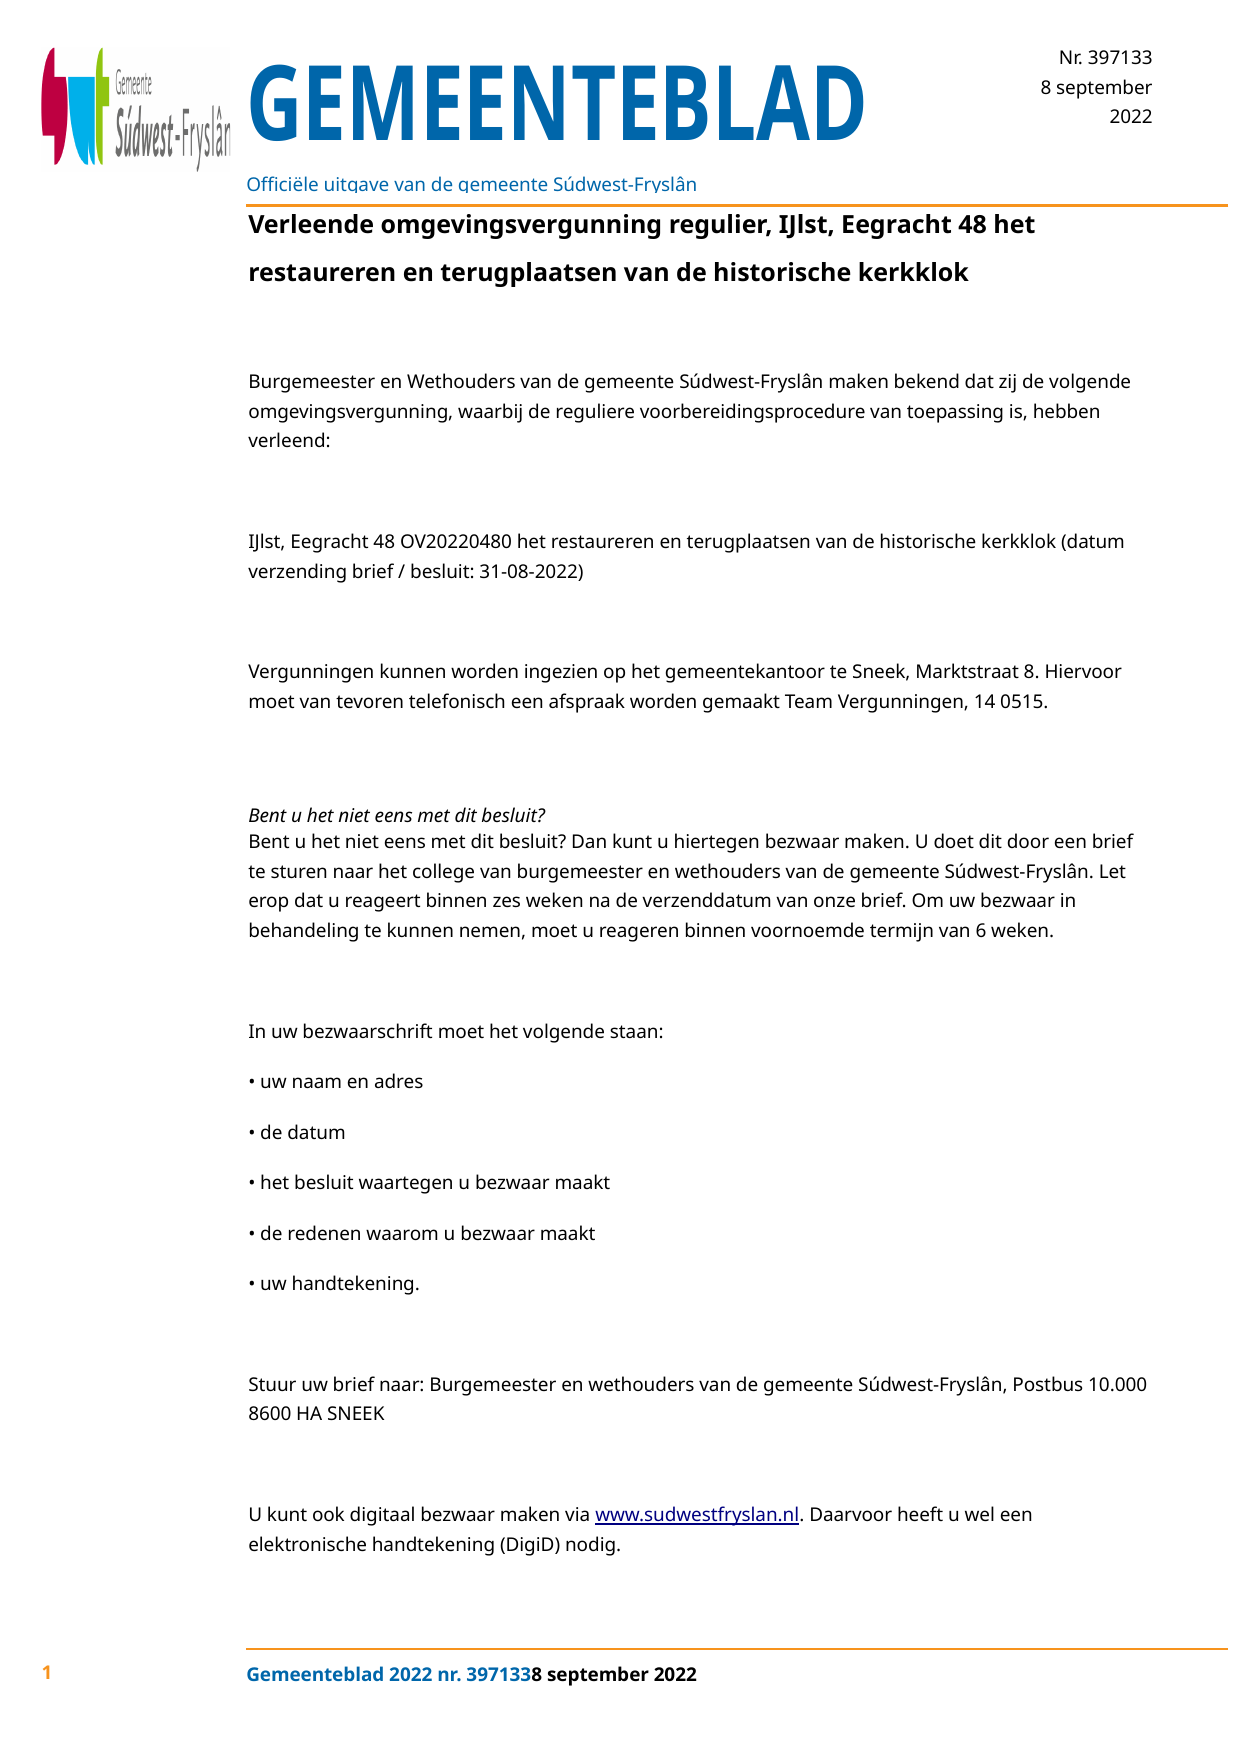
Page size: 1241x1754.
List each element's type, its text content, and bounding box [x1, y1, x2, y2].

text • de datum [248, 1119, 1152, 1144]
text Burgemeester en Wethouders van de gemeente Súdwest-Fryslân maken bekend dat zij de volgende omgevingsvergunning, waarbij de reguliere voorbereidingsprocedure van toepassing is, hebben verleend: [248, 368, 1152, 453]
text • uw naam en adres [248, 1068, 1152, 1094]
text In uw bezwaarschrift moet het volgende staan: [248, 1018, 1152, 1044]
text Vergunningen kunnen worden ingezien op het gemeentekantoor te Sneek, Marktstraat 8. Hiervoor moet van tevoren telefonisch een afspraak worden gemaakt Team Vergunningen, 14 0515. [248, 659, 1152, 714]
text Bent u het niet eens met dit besluit? Dan kunt u hiertegen bezwaar maken. U doet dit door een brief te sturen naar het college van burgemeester en wethouders van de gemeente Súdwest-Fryslân. Let erop dat u reageert binnen zes weken na de verzenddatum van onze brief. Om uw bezwaar in behandeling te kunnen nemen, moet u reageren binnen voornoemde termijn van 6 weken. [248, 828, 1152, 943]
text Bent u het niet eens met dit besluit? [248, 803, 1152, 828]
text Stuur uw brief naar: Burgemeester en wethouders van de gemeente Súdwest-Fryslân, Postbus 10.000 8600 HA SNEEK [248, 1371, 1152, 1426]
text U kunt ook digitaal bezwaar maken via www.sudwestfryslan.nl. Daarvoor heeft u wel een elektronische handtekening (DigiD) nodig. [248, 1501, 1152, 1557]
text • het besluit waartegen u bezwaar maakt [248, 1169, 1152, 1195]
text • de redenen waarom u bezwaar maakt [248, 1220, 1152, 1245]
picture [41, 47, 231, 172]
text • uw handtekening. [248, 1270, 1152, 1296]
text IJlst, Eegracht 48 OV20220480 het restaureren en terugplaatsen van de historische kerkklok (datum verzending brief / besluit: 31-08-2022) [248, 528, 1152, 584]
text Verleende omgevingsvergunning regulier, IJlst, Eegracht 48 het restaureren en terugplaatsen van de historische kerkklok [248, 207, 1152, 288]
